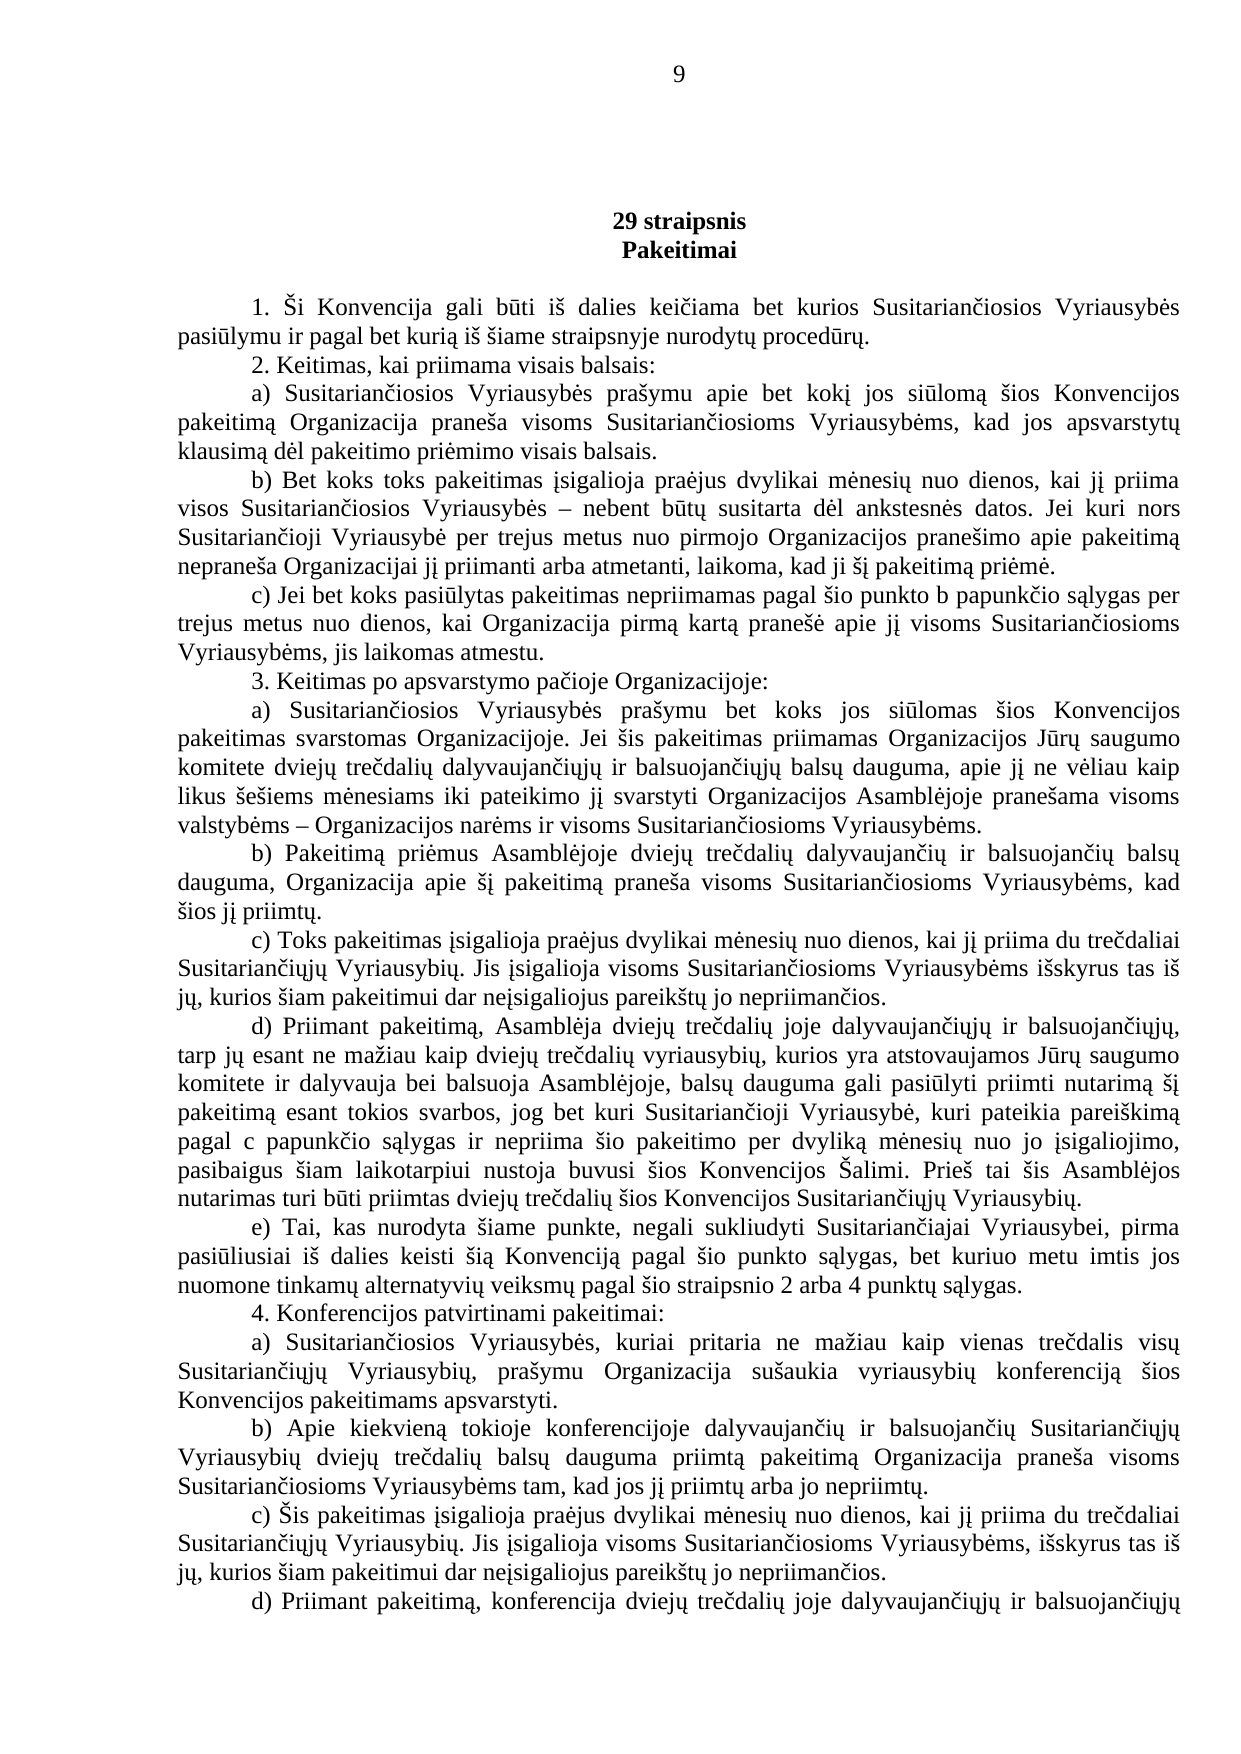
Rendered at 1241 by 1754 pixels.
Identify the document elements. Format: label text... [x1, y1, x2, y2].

text d) Priimant pakeitimą, Asamblėja dviejų trečdalių joje dalyvaujančiųjų ir balsuojančiųjų, tarp jų esant ne mažiau kaip dviejų trečdalių vyriausybių, kurios yra atstovaujamos Jūrų saugumo komitete ir dalyvauja bei balsuoja Asamblėjoje, balsų dauguma gali pasiūlyti priimti nutarimą šį pakeitimą esant tokios svarbos, jog bet kuri Susitariančioji Vyriausybė, kuri pateikia pareiškimą pagal c papunkčio sąlygas ir nepriima šio pakeitimo per dvyliką mėnesių nuo jo įsigaliojimo, pasibaigus šiam laikotarpiui nustoja buvusi šios Konvencijos Šalimi. Prieš tai šis Asamblėjos nutarimas turi būti priimtas dviejų trečdalių šios Konvencijos Susitariančiųjų Vyriausybių. [177, 1011, 1181, 1212]
text c) Toks pakeitimas įsigalioja praėjus dvylikai mėnesių nuo dienos, kai jį priima du trečdaliai Susitariančiųjų Vyriausybių. Jis įsigalioja visoms Susitariančiosioms Vyriausybėms išskyrus tas iš jų, kurios šiam pakeitimui dar neįsigaliojus pareikštų jo nepriimančios. [177, 925, 1181, 1011]
text e) Tai, kas nurodyta šiame punkte, negali sukliudyti Susitariančiajai Vyriausybei, pirma pasiūliusiai iš dalies keisti šią Konvenciją pagal šio punkto sąlygas, bet kuriuo metu imtis jos nuomone tinkamų alternatyvių veiksmų pagal šio straipsnio 2 arba 4 punktų sąlygas. [177, 1212, 1181, 1298]
text d) Priimant pakeitimą, konferencija dviejų trečdalių joje dalyvaujančiųjų ir balsuojančiųjų [177, 1586, 1181, 1615]
text 29 straipsnis [177, 206, 1181, 235]
text a) Susitariančiosios Vyriausybės, kuriai pritaria ne mažiau kaip vienas trečdalis visų Susitariančiųjų Vyriausybių, prašymu Organizacija sušaukia vyriausybių konferenciją šios Konvencijos pakeitimams apsvarstyti. [177, 1327, 1181, 1413]
text 1. Ši Konvencija gali būti iš dalies keičiama bet kurios Susitariančiosios Vyriausybės pasiūlymu ir pagal bet kurią iš šiame straipsnyje nurodytų procedūrų. [177, 292, 1181, 350]
text a) Susitariančiosios Vyriausybės prašymu bet koks jos siūlomas šios Konvencijos pakeitimas svarstomas Organizacijoje. Jei šis pakeitimas priimamas Organizacijos Jūrų saugumo komitete dviejų trečdalių dalyvaujančiųjų ir balsuojančiųjų balsų dauguma, apie jį ne vėliau kaip likus šešiems mėnesiams iki pateikimo jį svarstyti Organizacijos Asamblėjoje pranešama visoms valstybėms – Organizacijos narėms ir visoms Susitariančiosioms Vyriausybėms. [177, 695, 1181, 838]
text 2. Keitimas, kai priimama visais balsais: [177, 350, 1181, 378]
text b) Apie kiekvieną tokioje konferencijoje dalyvaujančių ir balsuojančių Susitariančiųjų Vyriausybių dviejų trečdalių balsų dauguma priimtą pakeitimą Organizacija praneša visoms Susitariančiosioms Vyriausybėms tam, kad jos jį priimtų arba jo nepriimtų. [177, 1413, 1181, 1500]
text b) Pakeitimą priėmus Asamblėjoje dviejų trečdalių dalyvaujančių ir balsuojančių balsų dauguma, Organizacija apie šį pakeitimą praneša visoms Susitariančiosioms Vyriausybėms, kad šios jį priimtų. [177, 838, 1181, 925]
text 3. Keitimas po apsvarstymo pačioje Organizacijoje: [177, 666, 1181, 695]
text c) Jei bet koks pasiūlytas pakeitimas nepriimamas pagal šio punkto b papunkčio sąlygas per trejus metus nuo dienos, kai Organizacija pirmą kartą pranešė apie jį visoms Susitariančiosioms Vyriausybėms, jis laikomas atmestu. [177, 580, 1181, 666]
text b) Bet koks toks pakeitimas įsigalioja praėjus dvylikai mėnesių nuo dienos, kai jį priima visos Susitariančiosios Vyriausybės – nebent būtų susitarta dėl ankstesnės datos. Jei kuri nors Susitariančioji Vyriausybė per trejus metus nuo pirmojo Organizacijos pranešimo apie pakeitimą nepraneša Organizacijai jį priimanti arba atmetanti, laikoma, kad ji šį pakeitimą priėmė. [177, 465, 1181, 580]
text 4. Konferencijos patvirtinami pakeitimai: [177, 1298, 1181, 1327]
text a) Susitariančiosios Vyriausybės prašymu apie bet kokį jos siūlomą šios Konvencijos pakeitimą Organizacija praneša visoms Susitariančiosioms Vyriausybėms, kad jos apsvarstytų klausimą dėl pakeitimo priėmimo visais balsais. [177, 378, 1181, 465]
text c) Šis pakeitimas įsigalioja praėjus dvylikai mėnesių nuo dienos, kai jį priima du trečdaliai Susitariančiųjų Vyriausybių. Jis įsigalioja visoms Susitariančiosioms Vyriausybėms, išskyrus tas iš jų, kurios šiam pakeitimui dar neįsigaliojus pareikštų jo nepriimančios. [177, 1500, 1181, 1586]
text Pakeitimai [177, 235, 1181, 263]
